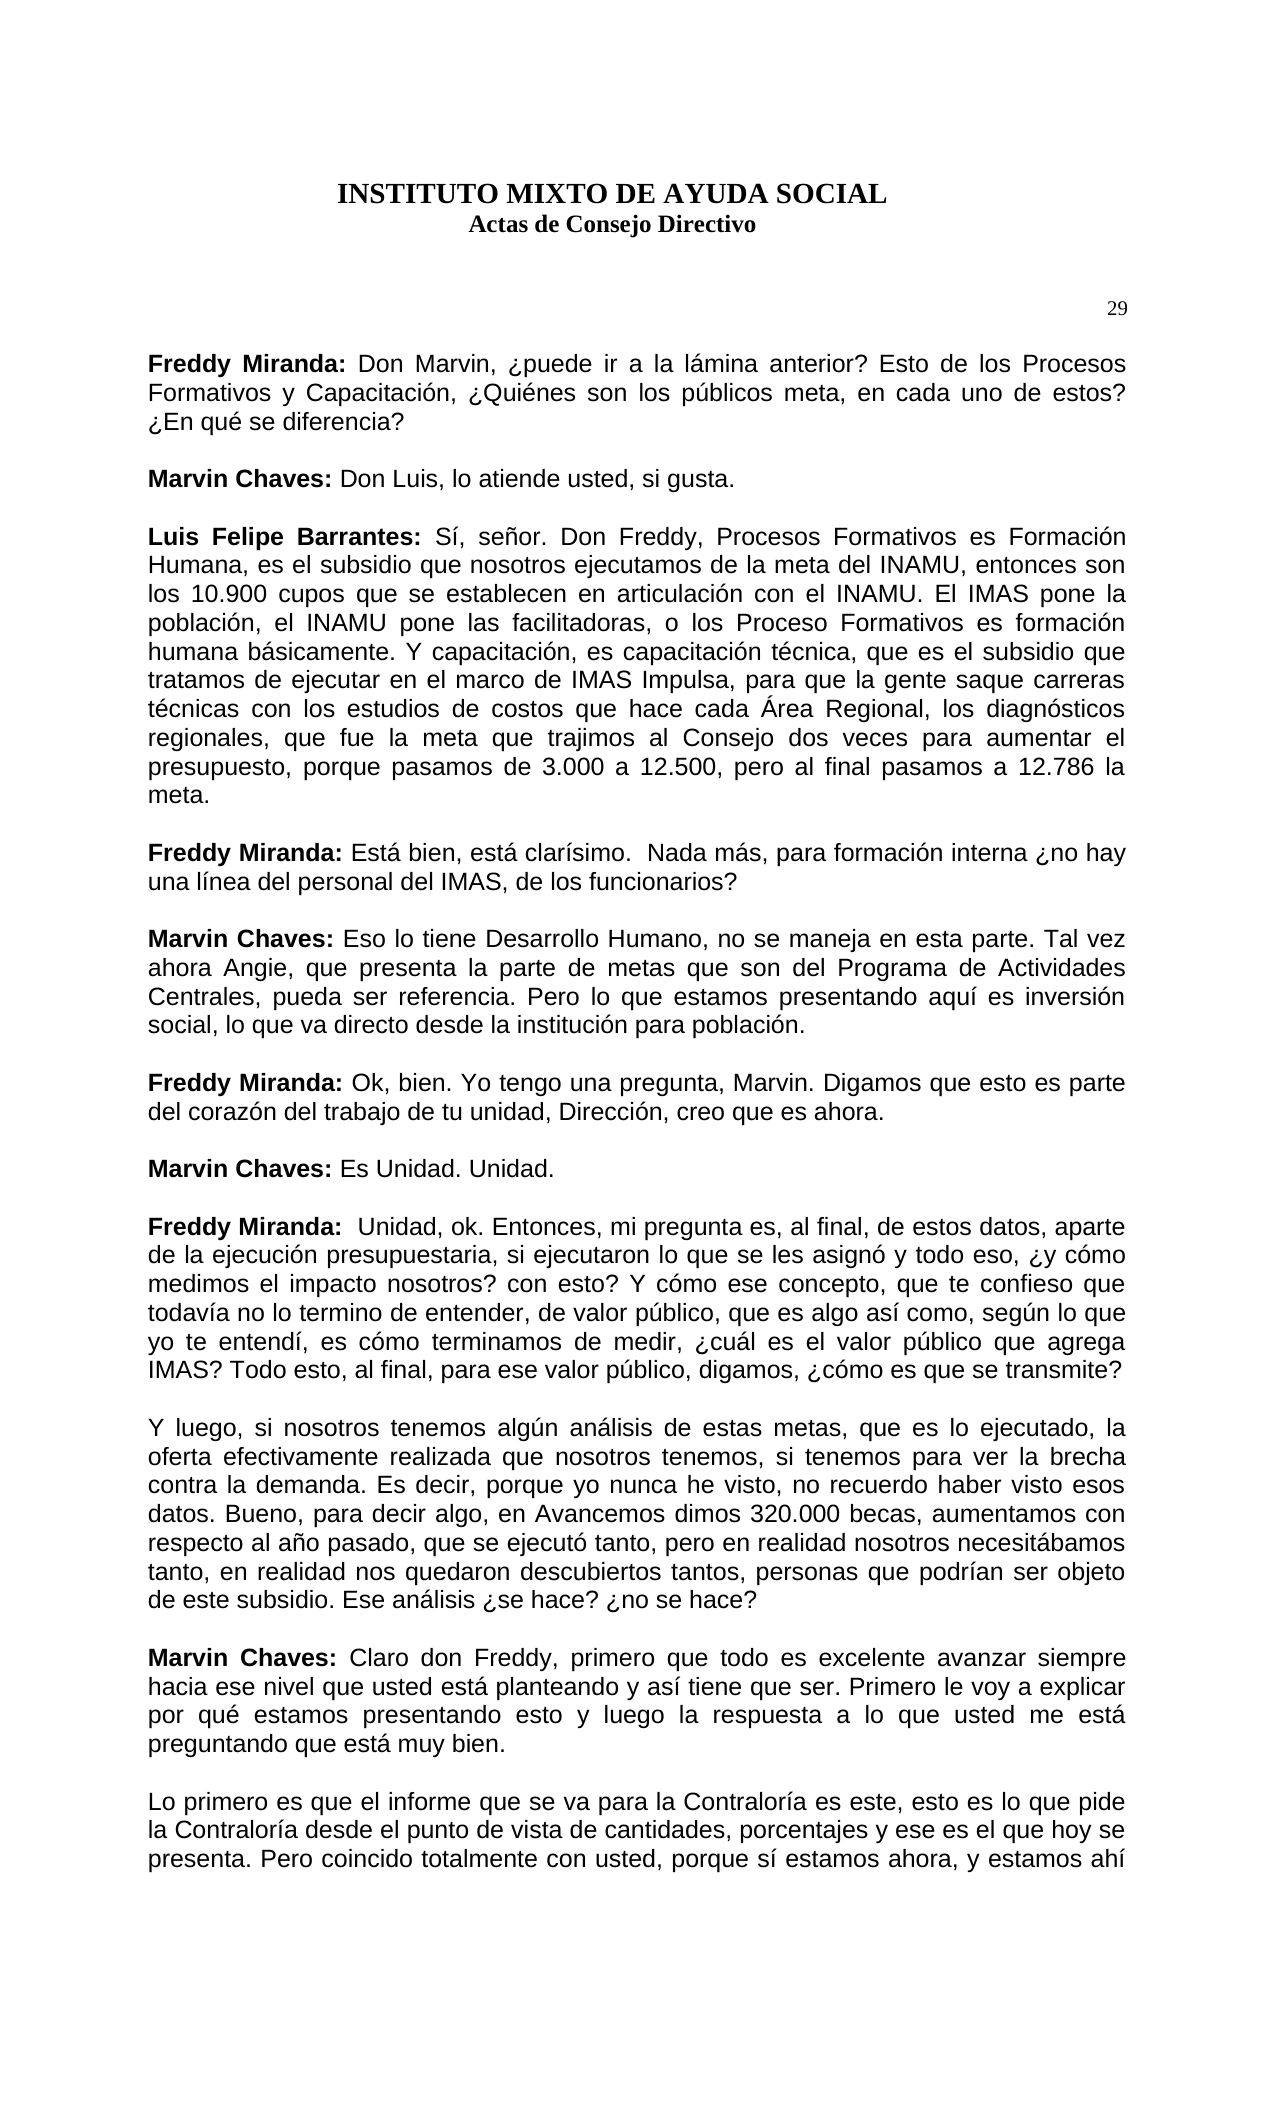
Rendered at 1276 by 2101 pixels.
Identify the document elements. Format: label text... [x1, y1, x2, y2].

text Marvin Chaves: Es Unidad. Unidad. [148, 1154, 1127, 1183]
text Marvin Chaves: Claro don Freddy, primero que todo es excelente avanzar siempre hacia ese nivel que usted está planteando y así tiene que ser. Primero le voy a explicar por qué estamos presentando esto y luego la respuesta a lo que usted me está preguntando que está muy bien. [148, 1643, 1127, 1758]
text Freddy Miranda: Unidad, ok. Entonces, mi pregunta es, al final, de estos datos, aparte de la ejecución presupuestaria, si ejecutaron lo que se les asignó y todo eso, ¿y cómo medimos el impacto nosotros? con esto? Y cómo ese concepto, que te confieso que todavía no lo termino de entender, de valor público, que es algo así como, según lo que yo te entendí, es cómo terminamos de medir, ¿cuál es el valor público que agrega IMAS? Todo esto, al final, para ese valor público, digamos, ¿cómo es que se transmite? [148, 1212, 1127, 1384]
text Luis Felipe Barrantes: Sí, señor. Don Freddy, Procesos Formativos es Formación Humana, es el subsidio que nosotros ejecutamos de la meta del INAMU, entonces son los 10.900 cupos que se establecen en articulación con el INAMU. El IMAS pone la población, el INAMU pone las facilitadoras, o los Proceso Formativos es formación humana básicamente. Y capacitación, es capacitación técnica, que es el subsidio que tratamos de ejecutar en el marco de IMAS Impulsa, para que la gente saque carreras técnicas con los estudios de costos que hace cada Área Regional, los diagnósticos regionales, que fue la meta que trajimos al Consejo dos veces para aumentar el presupuesto, porque pasamos de 3.000 a 12.500, pero al final pasamos a 12.786 la meta. [148, 522, 1127, 809]
text Marvin Chaves: Don Luis, lo atiende usted, si gusta. [148, 464, 1127, 493]
text Marvin Chaves: Eso lo tiene Desarrollo Humano, no se maneja en esta parte. Tal vez ahora Angie, que presenta la parte de metas que son del Programa de Actividades Centrales, pueda ser referencia. Pero lo que estamos presentando aquí es inversión social, lo que va directo desde la institución para población. [148, 924, 1127, 1039]
text Y luego, si nosotros tenemos algún análisis de estas metas, que es lo ejecutado, la oferta efectivamente realizada que nosotros tenemos, si tenemos para ver la brecha contra la demanda. Es decir, porque yo nunca he visto, no recuerdo haber visto esos datos. Bueno, para decir algo, en Avancemos dimos 320.000 becas, aumentamos con respecto al año pasado, que se ejecutó tanto, pero en realidad nosotros necesitábamos tanto, en realidad nos quedaron descubiertos tantos, personas que podrían ser objeto de este subsidio. Ese análisis ¿se hace? ¿no se hace? [148, 1413, 1127, 1614]
text Lo primero es que el informe que se va para la Contraloría es este, esto es lo que pide la Contraloría desde el punto de vista de cantidades, porcentajes y ese es el que hoy se presenta. Pero coincido totalmente con usted, porque sí estamos ahora, y estamos ahí [148, 1787, 1127, 1873]
text Freddy Miranda: Don Marvin, ¿puede ir a la lámina anterior? Esto de los Procesos Formativos y Capacitación, ¿Quiénes son los públicos meta, en cada uno de estos? ¿En qué se diferencia? [148, 349, 1127, 435]
text Freddy Miranda: Ok, bien. Yo tengo una pregunta, Marvin. Digamos que esto es parte del corazón del trabajo de tu unidad, Dirección, creo que es ahora. [148, 1068, 1127, 1125]
text Freddy Miranda: Está bien, está clarísimo. Nada más, para formación interna ¿no hay una línea del personal del IMAS, de los funcionarios? [148, 838, 1127, 895]
